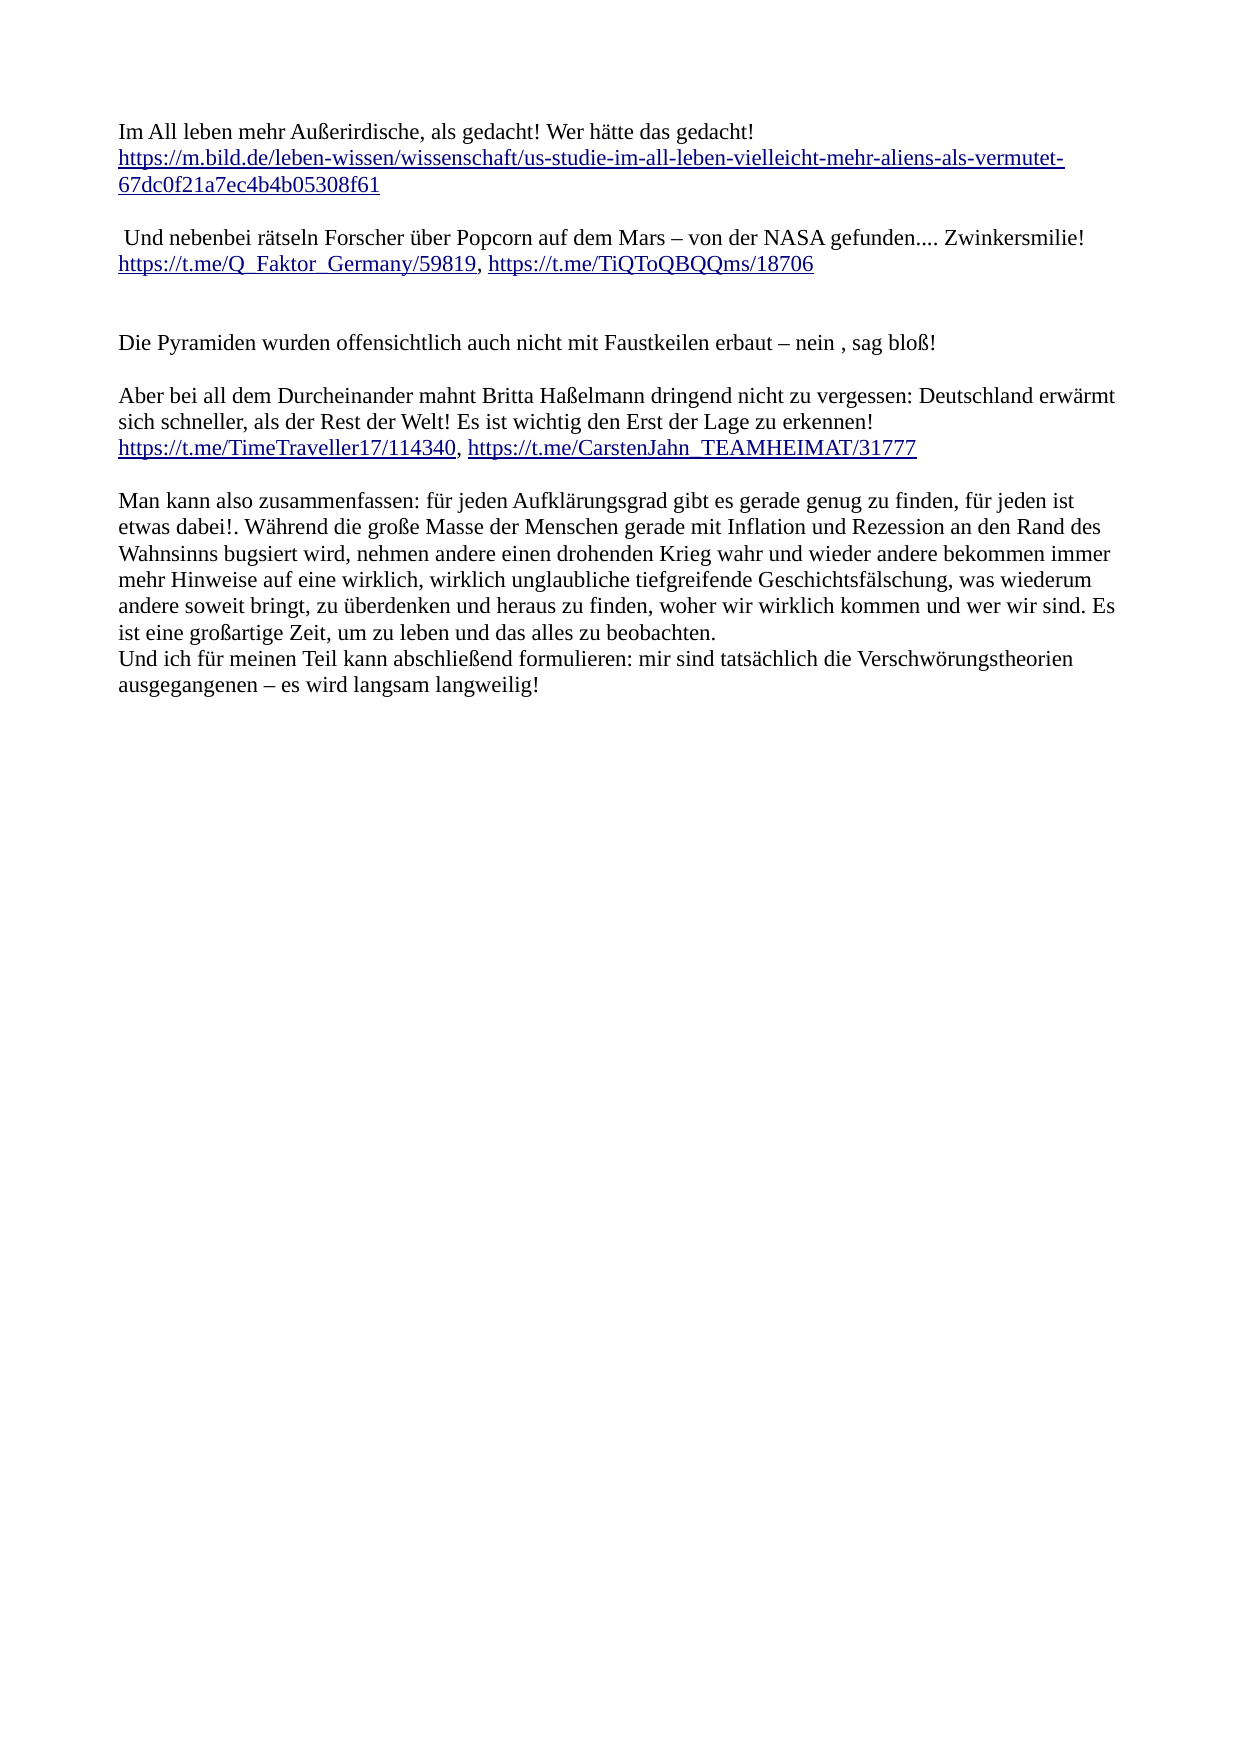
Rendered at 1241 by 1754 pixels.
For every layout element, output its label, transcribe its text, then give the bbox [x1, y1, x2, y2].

text Und nebenbei rätseln Forscher über Popcorn auf dem Mars – von der NASA gefunden.... Zwinkersmilie! [118, 223, 1122, 250]
text Man kann also zusammenfassen: für jeden Aufklärungsgrad gibt es gerade genug zu finden, für jeden ist etwas dabei!. Während die große Masse der Menschen gerade mit Inflation und Rezession an den Rand des Wahnsinns bugsiert wird, nehmen andere einen drohenden Krieg wahr und wieder andere bekommen immer mehr Hinweise auf eine wirklich, wirklich unglaubliche tiefgreifende Geschichtsfälschung, was wiederum andere soweit bringt, zu überdenken und heraus zu finden, woher wir wirklich kommen und wer wir sind. Es ist eine großartige Zeit, um zu leben und das alles zu beobachten. [118, 487, 1122, 645]
text Im All leben mehr Außerirdische, als gedacht! Wer hätte das gedacht! https://m.bild.de/leben-wissen/wissenschaft/us-studie-im-all-leben-vielleicht-mehr-aliens-als-vermutet-67dc0f21a7ec4b4b05308f61 [118, 118, 1122, 197]
text Die Pyramiden wurden offensichtlich auch nicht mit Faustkeilen erbaut – nein , sag bloß! [118, 329, 1122, 355]
text Und ich für meinen Teil kann abschließend formulieren: mir sind tatsächlich die Verschwörungstheorien ausgegangenen – es wird langsam langweilig! [118, 645, 1122, 698]
text Aber bei all dem Durcheinander mahnt Britta Haßelmann dringend nicht zu vergessen: Deutschland erwärmt sich schneller, als der Rest der Welt! Es ist wichtig den Erst der Lage zu erkennen! https://t.me/TimeTraveller17/114340, https://t.me/CarstenJahn_TEAMHEIMAT/31777 [118, 382, 1122, 461]
text https://t.me/Q_Faktor_Germany/59819, https://t.me/TiQToQBQQms/18706 [118, 250, 1122, 276]
